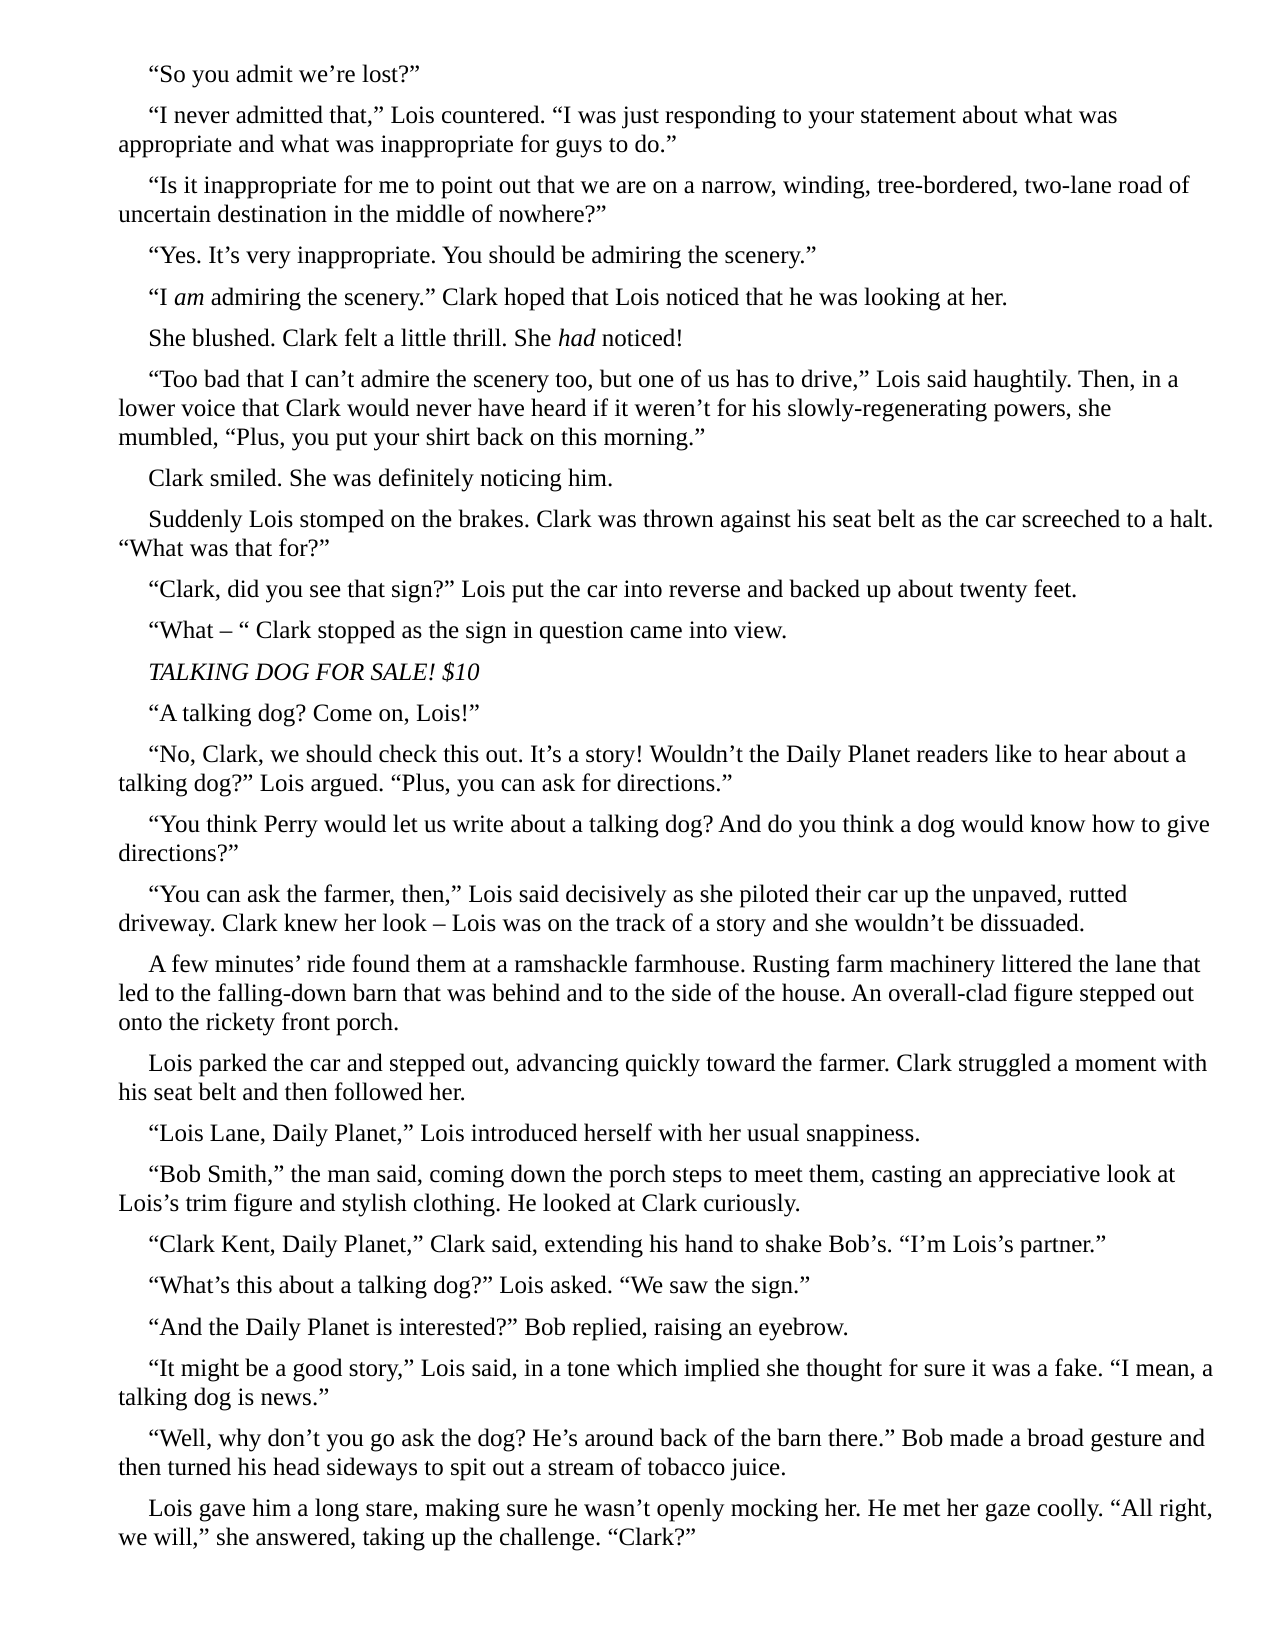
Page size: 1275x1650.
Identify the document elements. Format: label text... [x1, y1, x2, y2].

text “What’s this about a talking dog?” Lois asked. “We saw the sign.” [118, 1270, 1216, 1299]
text “No, Clark, we should check this out. It’s a story! Wouldn’t the Daily Planet readers like to hear about a talking dog?” Lois argued. “Plus, you can ask for directions.” [118, 739, 1216, 797]
text Suddenly Lois stomped on the brakes. Clark was thrown against his seat belt as the car screeched to a halt. “What was that for?” [118, 504, 1216, 562]
text “So you admit we’re lost?” [118, 59, 1216, 88]
text “It might be a good story,” Lois said, in a tone which implied she thought for sure it was a fake. “I mean, a talking dog is news.” [118, 1353, 1216, 1410]
text Lois parked the car and stepped out, advancing quickly toward the farmer. Clark struggled a moment with his seat belt and then followed her. [118, 1048, 1216, 1105]
text “Clark, did you see that sign?” Lois put the car into reverse and backed up about twenty feet. [118, 574, 1216, 603]
text “Lois Lane, Daily Planet,” Lois introduced herself with her usual snappiness. [118, 1118, 1216, 1147]
text A few minutes’ ride found them at a ramshackle farmhouse. Rusting farm machinery littered the lane that led to the falling-down barn that was behind and to the side of the house. An overall-clad figure stepped out onto the rickety front porch. [118, 949, 1216, 1035]
text “What – “ Clark stopped as the sign in question came into view. [118, 615, 1216, 644]
text “Too bad that I can’t admire the scenery too, but one of us has to drive,” Lois said haughtily. Then, in a lower voice that Clark would never have heard if it weren’t for his slowly-regenerating powers, she mumbled, “Plus, you put your shirt back on this morning.” [118, 364, 1216, 450]
text Lois gave him a long stare, making sure he wasn’t openly mocking her. He met her gaze coolly. “All right, we will,” she answered, taking up the challenge. “Clark?” [118, 1493, 1216, 1550]
text “A talking dog? Come on, Lois!” [118, 698, 1216, 727]
text “Bob Smith,” the man said, coming down the porch steps to meet them, casting an appreciative look at Lois’s trim figure and stylish clothing. He looked at Clark curiously. [118, 1159, 1216, 1217]
text “I never admitted that,” Lois countered. “I was just responding to your statement about what was appropriate and what was inappropriate for guys to do.” [118, 100, 1216, 158]
text She blushed. Clark felt a little thrill. She had noticed! [118, 323, 1216, 352]
text “Clark Kent, Daily Planet,” Clark said, extending his hand to shake Bob’s. “I’m Lois’s partner.” [118, 1229, 1216, 1258]
text “I am admiring the scenery.” Clark hoped that Lois noticed that he was looking at her. [118, 282, 1216, 310]
text “Is it inappropriate for me to point out that we are on a narrow, winding, tree-bordered, two-lane road of uncertain destination in the middle of nowhere?” [118, 170, 1216, 228]
text “Well, why don’t you go ask the dog? He’s around back of the barn there.” Bob made a broad gesture and then turned his head sideways to spit out a stream of tobacco juice. [118, 1423, 1216, 1480]
text “You think Perry would let us write about a talking dog? And do you think a dog would know how to give directions?” [118, 809, 1216, 867]
text TALKING DOG FOR SALE! $10 [118, 657, 1216, 685]
text Clark smiled. She was definitely noticing him. [118, 463, 1216, 492]
text “You can ask the farmer, then,” Lois said decisively as she piloted their car up the unpaved, rutted driveway. Clark knew her look – Lois was on the track of a story and she wouldn’t be dissuaded. [118, 879, 1216, 937]
text “Yes. It’s very inappropriate. You should be admiring the scenery.” [118, 240, 1216, 269]
text “And the Daily Planet is interested?” Bob replied, raising an eyebrow. [118, 1312, 1216, 1340]
